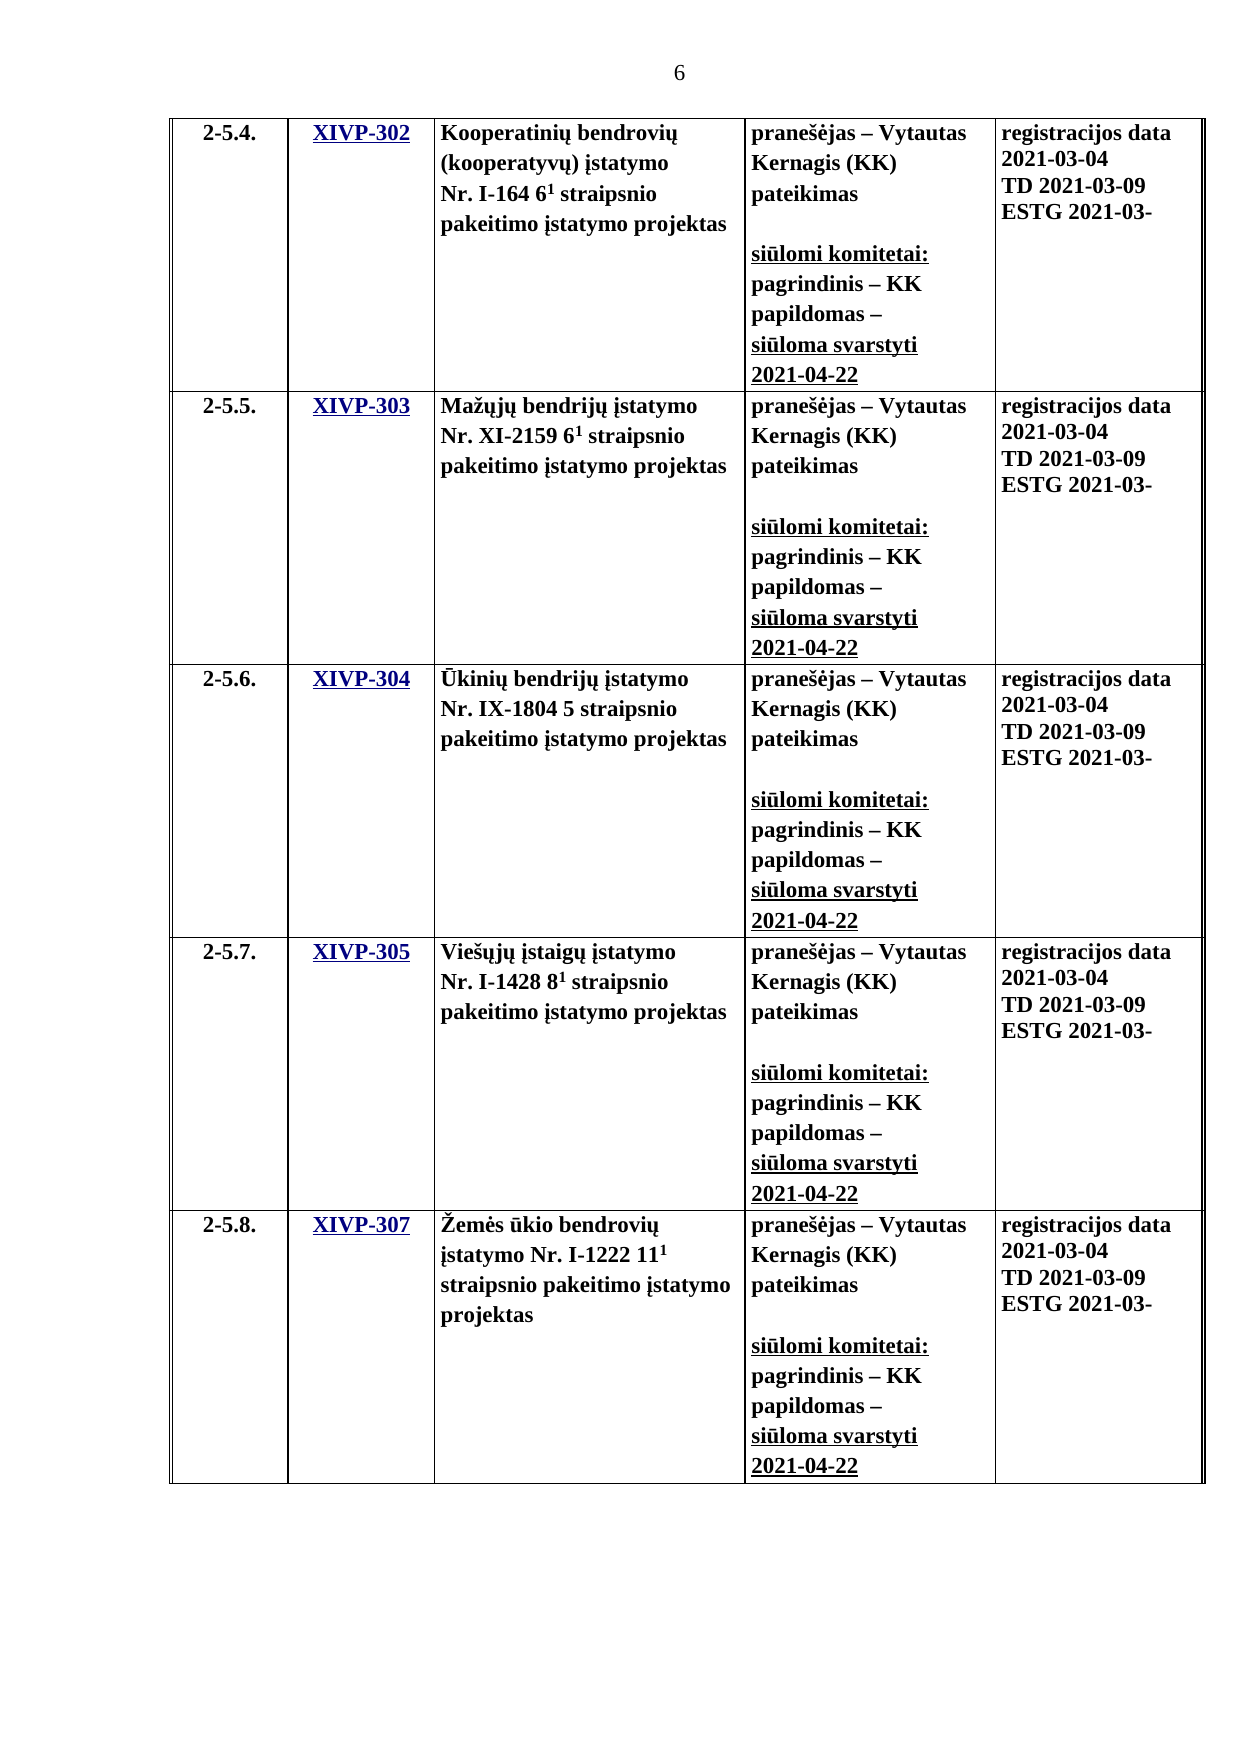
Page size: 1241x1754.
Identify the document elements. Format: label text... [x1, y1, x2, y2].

table_cell XIVP-302 [289, 119, 434, 391]
table_cell pranešėjas – Vytautas Kernagis (KK) pateikimas siūlomi komitetai: pagrindinis – KK papildomas – siūloma svarstyti 2021-04-22 [746, 665, 995, 937]
table_cell registracijos data 2021-03-04 TD 2021-03-09 ESTG 2021-03- [996, 665, 1201, 937]
table_cell registracijos data 2021-03-04 TD 2021-03-09 ESTG 2021-03- [996, 119, 1201, 391]
table_cell pranešėjas – Vytautas Kernagis (KK) pateikimas siūlomi komitetai: pagrindinis – KK papildomas – siūloma svarstyti 2021-04-22 [746, 1211, 995, 1483]
table_cell Kooperatinių bendrovių (kooperatyvų) įstatymo Nr. I-164 61 straipsnio pakeitimo įstatymo projektas [435, 119, 744, 391]
table_cell Ūkinių bendrijų įstatymo Nr. IX-1804 5 straipsnio pakeitimo įstatymo projektas [435, 665, 744, 937]
table_cell pranešėjas – Vytautas Kernagis (KK) pateikimas siūlomi komitetai: pagrindinis – KK papildomas – siūloma svarstyti 2021-04-22 [746, 119, 995, 391]
table_cell Mažųjų bendrijų įstatymo Nr. XI-2159 61 straipsnio pakeitimo įstatymo projektas [435, 392, 744, 664]
table_cell 2-5.6. [173, 665, 287, 937]
table_cell 2-5.5. [173, 392, 287, 664]
table_cell 2-5.8. [173, 1211, 287, 1483]
table_cell pranešėjas – Vytautas Kernagis (KK) pateikimas siūlomi komitetai: pagrindinis – KK papildomas – siūloma svarstyti 2021-04-22 [746, 938, 995, 1210]
table_cell pranešėjas – Vytautas Kernagis (KK) pateikimas siūlomi komitetai: pagrindinis – KK papildomas – siūloma svarstyti 2021-04-22 [746, 392, 995, 664]
table_cell registracijos data 2021-03-04 TD 2021-03-09 ESTG 2021-03- [996, 938, 1201, 1210]
table_cell 2-5.4. [173, 119, 287, 391]
table_cell 2-5.7. [173, 938, 287, 1210]
table_cell XIVP-305 [289, 938, 434, 1210]
table_cell Viešųjų įstaigų įstatymo Nr. I-1428 81 straipsnio pakeitimo įstatymo projektas [435, 938, 744, 1210]
table_cell XIVP-307 [289, 1211, 434, 1483]
table_cell registracijos data 2021-03-04 TD 2021-03-09 ESTG 2021-03- [996, 1211, 1201, 1483]
table_cell XIVP-304 [289, 665, 434, 937]
table_cell XIVP-303 [289, 392, 434, 664]
table_cell registracijos data 2021-03-04 TD 2021-03-09 ESTG 2021-03- [996, 392, 1201, 664]
table_cell Žemės ūkio bendrovių įstatymo Nr. I-1222 111 straipsnio pakeitimo įstatymo projektas [435, 1211, 744, 1483]
